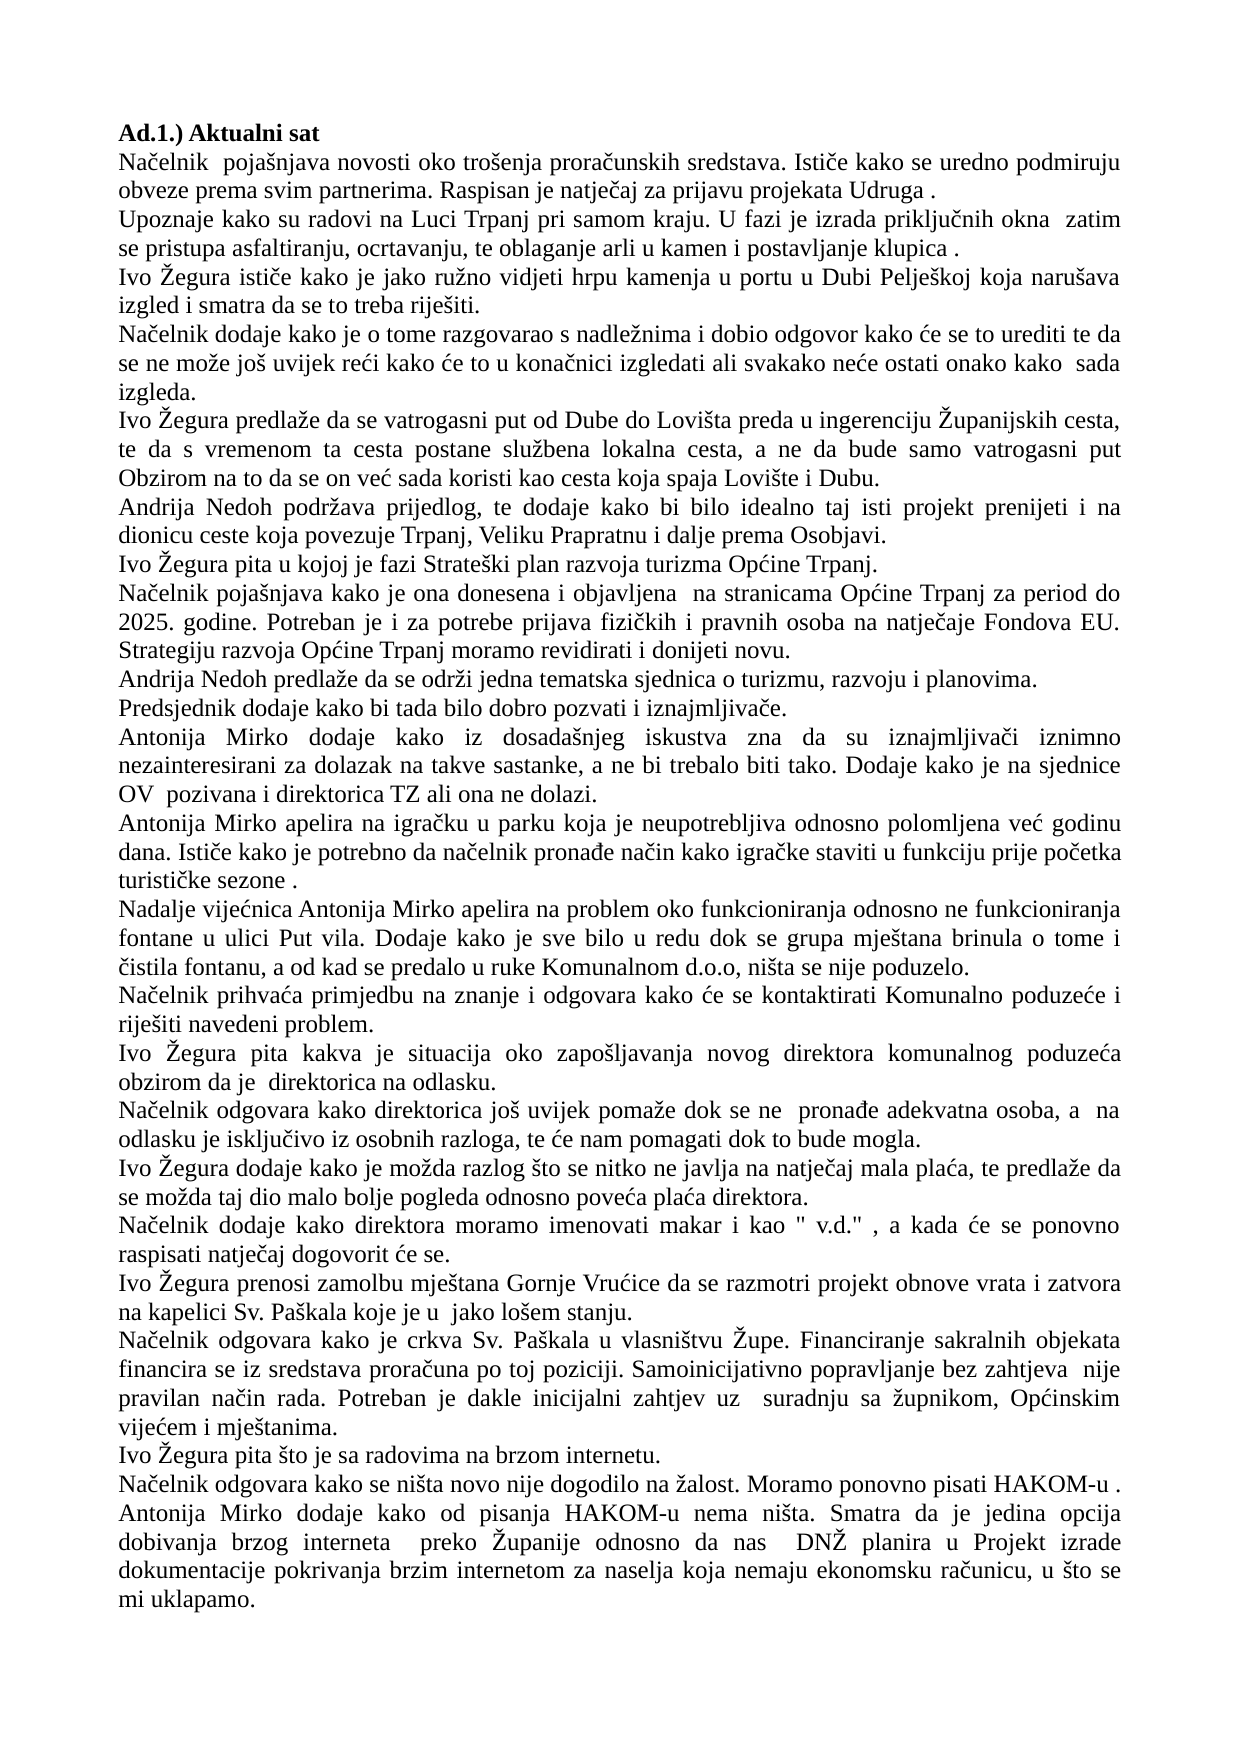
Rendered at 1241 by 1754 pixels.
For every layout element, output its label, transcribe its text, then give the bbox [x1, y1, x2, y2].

text Načelnik odgovara kako je crkva Sv. Paškala u vlasništvu Župe. Financiranje sakralnih objekata financira se iz sredstava proračuna po toj poziciji. Samoinicijativno popravljanje bez zahtjeva nije pravilan način rada. Potreban je dakle inicijalni zahtjev uz suradnju sa župnikom, Općinskim vijećem i mještanima. [118, 1326, 1122, 1441]
text Načelnik prihvaća primjedbu na znanje i odgovara kako će se kontaktirati Komunalno poduzeće i riješiti navedeni problem. [118, 981, 1122, 1038]
text Andrija Nedoh predlaže da se održi jedna tematska sjednica o turizmu, razvoju i planovima. [118, 664, 1122, 693]
text Antonija Mirko dodaje kako iz dosadašnjeg iskustva zna da su iznajmljivači iznimno nezainteresirani za dolazak na takve sastanke, a ne bi trebalo biti tako. Dodaje kako je na sjednice OV pozivana i direktorica TZ ali ona ne dolazi. [118, 722, 1122, 808]
text Ivo Žegura pita što je sa radovima na brzom internetu. [118, 1441, 1122, 1469]
text Ivo Žegura ističe kako je jako ružno vidjeti hrpu kamenja u portu u Dubi Pelješkoj koja narušava izgled i smatra da se to treba riješiti. [118, 262, 1122, 319]
text Načelnik pojašnjava kako je ona donesena i objavljena na stranicama Općine Trpanj za period do 2025. godine. Potreban je i za potrebe prijava fizičkih i pravnih osoba na natječaje Fondova EU. Strategiju razvoja Općine Trpanj moramo revidirati i donijeti novu. [118, 578, 1122, 664]
text Andrija Nedoh podržava prijedlog, te dodaje kako bi bilo idealno taj isti projekt prenijeti i na dionicu ceste koja povezuje Trpanj, Veliku Prapratnu i dalje prema Osobjavi. [118, 492, 1122, 549]
text Načelnik odgovara kako direktorica još uvijek pomaže dok se ne pronađe adekvatna osoba, a na odlasku je isključivo iz osobnih razloga, te će nam pomagati dok to bude mogla. [118, 1096, 1122, 1153]
text Načelnik pojašnjava novosti oko trošenja proračunskih sredstava. Ističe kako se uredno podmiruju obveze prema svim partnerima. Raspisan je natječaj za prijavu projekata Udruga . [118, 147, 1122, 204]
text Načelnik dodaje kako je o tome razgovarao s nadležnima i dobio odgovor kako će se to urediti te da se ne može još uvijek reći kako će to u konačnici izgledati ali svakako neće ostati onako kako sada izgleda. [118, 319, 1122, 406]
text Načelnik dodaje kako direktora moramo imenovati makar i kao " v.d." , a kada će se ponovno raspisati natječaj dogovorit će se. [118, 1211, 1122, 1268]
text Ivo Žegura prenosi zamolbu mještana Gornje Vrućice da se razmotri projekt obnove vrata i zatvora na kapelici Sv. Paškala koje je u jako lošem stanju. [118, 1268, 1122, 1326]
text Predsjednik dodaje kako bi tada bilo dobro pozvati i iznajmljivače. [118, 693, 1122, 722]
text Nadalje vijećnica Antonija Mirko apelira na problem oko funkcioniranja odnosno ne funkcioniranja fontane u ulici Put vila. Dodaje kako je sve bilo u redu dok se grupa mještana brinula o tome i čistila fontanu, a od kad se predalo u ruke Komunalnom d.o.o, ništa se nije poduzelo. [118, 894, 1122, 981]
text Ivo Žegura predlaže da se vatrogasni put od Dube do Lovišta preda u ingerenciju Županijskih cesta, te da s vremenom ta cesta postane službena lokalna cesta, a ne da bude samo vatrogasni put Obzirom na to da se on već sada koristi kao cesta koja spaja Lovište i Dubu. [118, 406, 1122, 492]
text Ad.1.) Aktualni sat [118, 118, 1122, 147]
text Ivo Žegura pita kakva je situacija oko zapošljavanja novog direktora komunalnog poduzeća obzirom da je direktorica na odlasku. [118, 1038, 1122, 1096]
text Ivo Žegura dodaje kako je možda razlog što se nitko ne javlja na natječaj mala plaća, te predlaže da se možda taj dio malo bolje pogleda odnosno poveća plaća direktora. [118, 1153, 1122, 1211]
text Ivo Žegura pita u kojoj je fazi Strateški plan razvoja turizma Općine Trpanj. [118, 549, 1122, 578]
text Načelnik odgovara kako se ništa novo nije dogodilo na žalost. Moramo ponovno pisati HAKOM-u . Antonija Mirko dodaje kako od pisanja HAKOM-u nema ništa. Smatra da je jedina opcija dobivanja brzog interneta preko Županije odnosno da nas DNŽ planira u Projekt izrade dokumentacije pokrivanja brzim internetom za naselja koja nemaju ekonomsku računicu, u što se mi uklapamo. [118, 1469, 1122, 1613]
text Antonija Mirko apelira na igračku u parku koja je neupotrebljiva odnosno polomljena već godinu dana. Ističe kako je potrebno da načelnik pronađe način kako igračke staviti u funkciju prije početka turističke sezone . [118, 808, 1122, 894]
text Upoznaje kako su radovi na Luci Trpanj pri samom kraju. U fazi je izrada priključnih okna zatim se pristupa asfaltiranju, ocrtavanju, te oblaganje arli u kamen i postavljanje klupica . [118, 204, 1122, 262]
